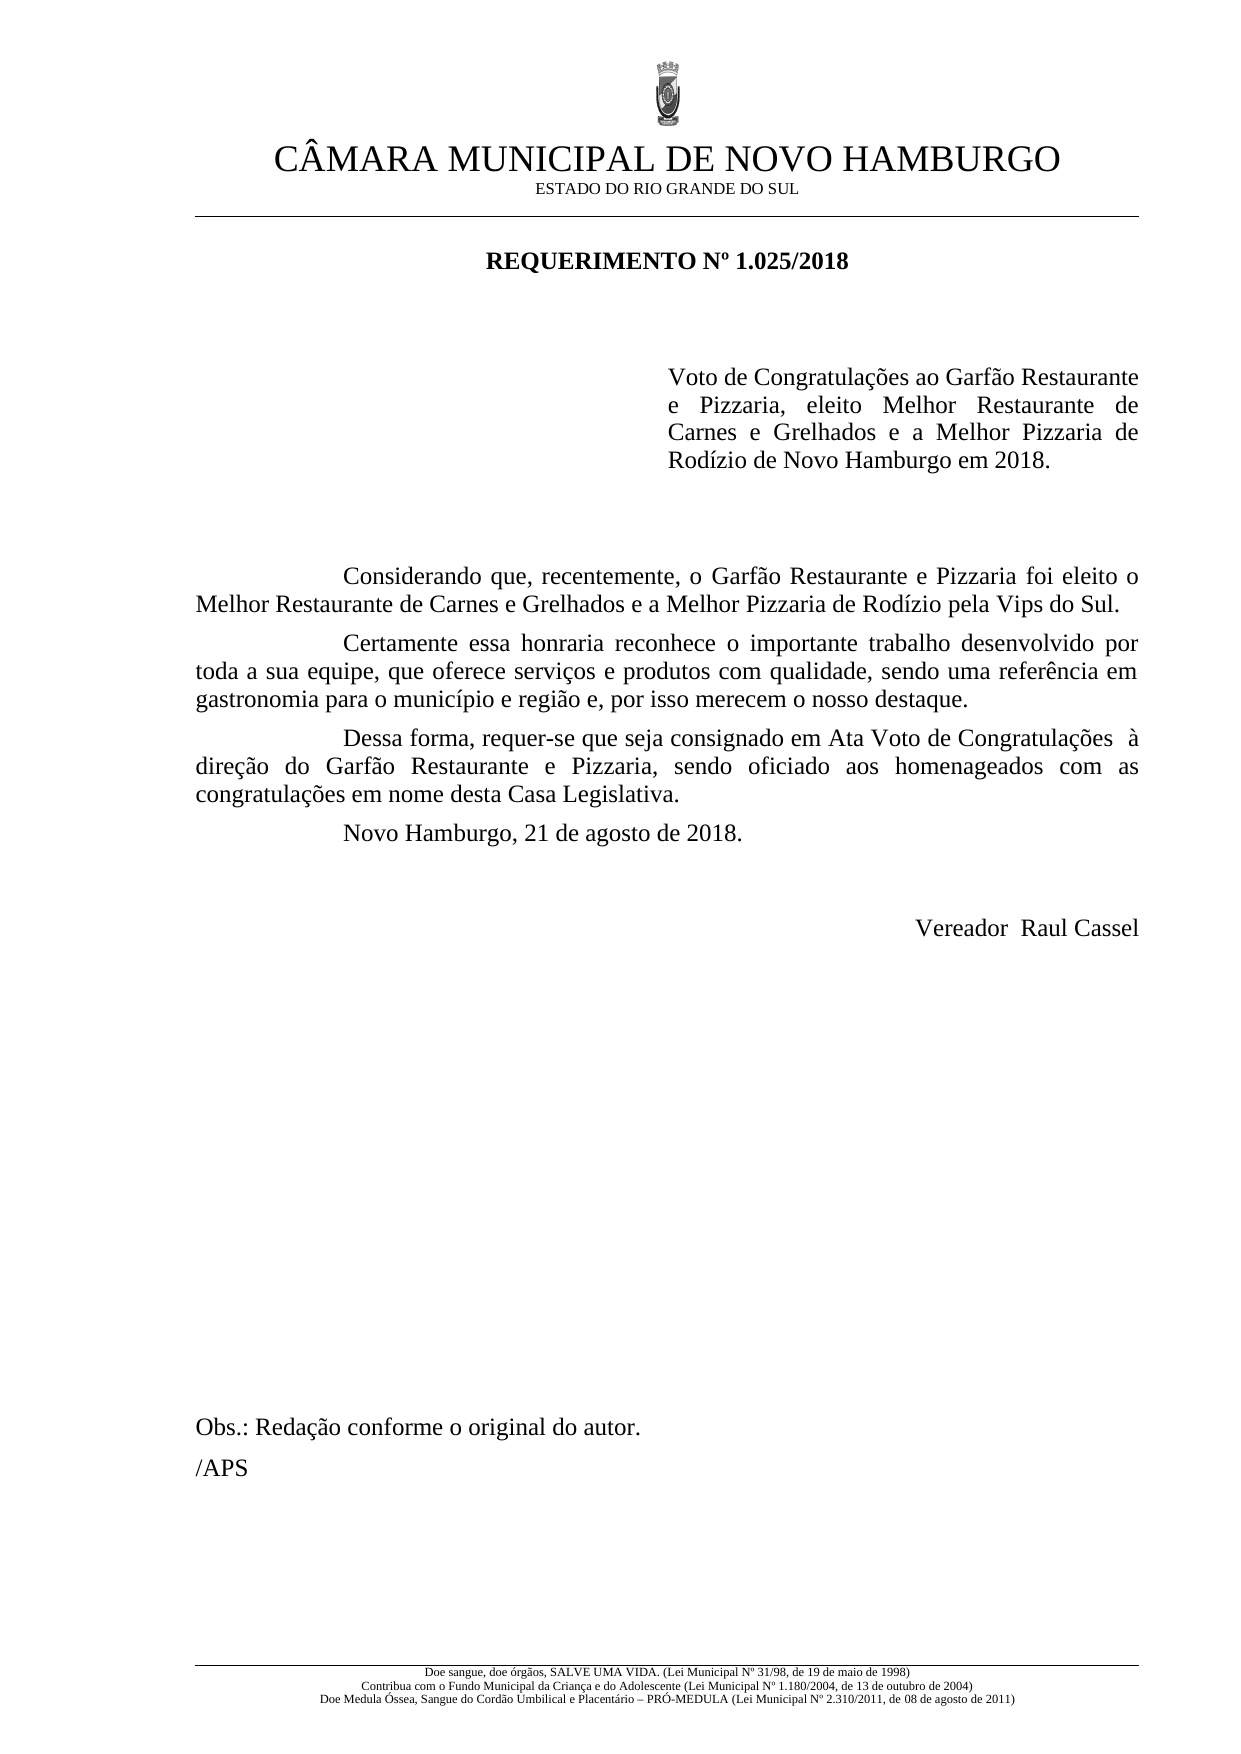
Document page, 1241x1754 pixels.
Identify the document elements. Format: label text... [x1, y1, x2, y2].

text Obs.: Redação conforme o original do autor. [195, 1413, 1139, 1441]
text Voto de Congratulações ao Garfão Restaurante e Pizzaria, eleito Melhor Restaurante de Carnes e Grelhados e a Melhor Pizzaria de Rodízio de Novo Hamburgo em 2018. [668, 363, 1139, 474]
text Vereador Raul Cassel [195, 914, 1139, 942]
text /APS [195, 1454, 1139, 1482]
text Dessa forma, requer-se que seja consignado em Ata Voto de Congratulações à direção do Garfão Restaurante e Pizzaria, sendo oficiado aos homenageados com as congratulações em nome desta Casa Legislativa. [195, 724, 1139, 808]
text Novo Hamburgo, 21 de agosto de 2018. [343, 819, 1139, 847]
text Considerando que, recentemente, o Garfão Restaurante e Pizzaria foi eleito o Melhor Restaurante de Carnes e Grelhados e a Melhor Pizzaria de Rodízio pela Vips do Sul. [195, 562, 1139, 618]
text REQUERIMENTO Nº 1.025/2018 [195, 247, 1139, 274]
text Certamente essa honraria reconhece o importante trabalho desenvolvido por toda a sua equipe, que oferece serviços e produtos com qualidade, sendo uma referência em gastronomia para o município e região e, por isso merecem o nosso destaque. [195, 629, 1139, 713]
